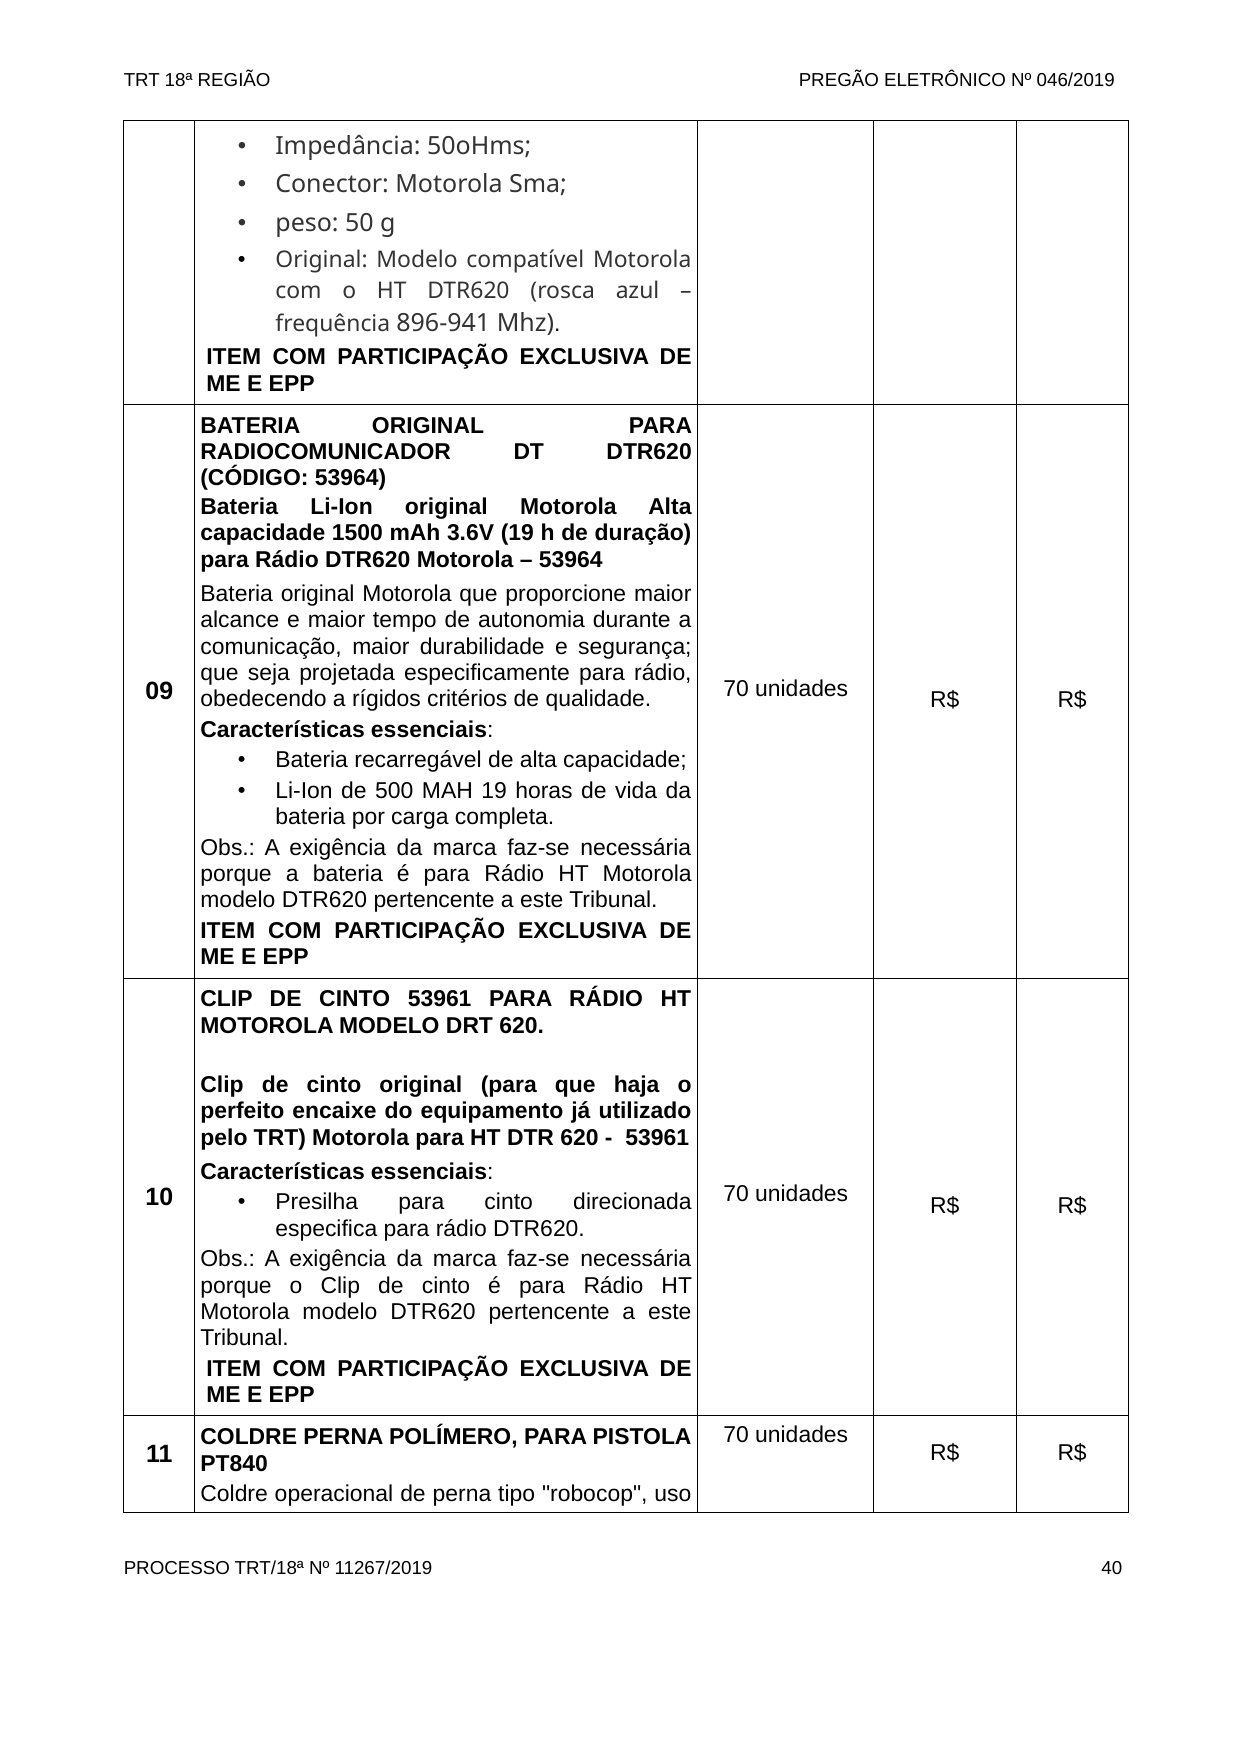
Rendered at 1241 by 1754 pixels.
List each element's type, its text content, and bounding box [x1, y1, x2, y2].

table_cell 70 unidades [698, 1416, 873, 1512]
table_cell 70 unidades [698, 979, 873, 1415]
table_cell COLDRE PERNA POLÍMERO, PARA PISTOLA PT840 Coldre operacional de perna tipo "robocop", uso ostensivo, produzido em polímero, com sistema de adaptadores para diversos modelos, em especial Pistola PT840; equipamento composto por: coldre; protetor de coxa; adaptador de ajuste interno; chaves para ajustes. Coldre tipo Bélica modelo Hammer II; marca Maynard´s MP-04 ou outra marca equivalente ou superior, compatíveis com Pistola Taurus PT840 Características essenciais: Possuir sistema de travamento duplo; Sistema de abertura automática com alça anti-arrebentamento; Trava de saque rápido com semiautomática, de maneira a proporcionar maior agilidade e segurança no saque; Sistema de plataforma do tipo Belt-Lock Spin, (conjunto formado com a alça fixação ao cinto com sistema rotativo), dispor de trava para liberação do cinto de guarnição com no mínimo 7 níveis diferentes de regulagem; Fabricação em polímero de alta resistência; Possuir plataforma confortável, flexível e resistente, projetada para seguir a anatomia da perna; Possuir fitas emborrachadas, altamente aderentes, evitando que a plataforma altere sua posição; Possuir catraca rotativa que possibilite a rotação do coldre, para ajuste do ângulo e maior conforto no manuseio do equipamento; Possibilidade também de fixação do equipamento em outras bases compatíveis com catraca; Revestimento interno em flocagem, que proporcione maior proteção, diminuindo o atrito entre arma e equipamento e evitando o desgaste de ambos; Adaptador para ajuste da trava, compatibilidade com outros tamanhos de guarda-mato; Ajuste personalizável conforme o corpo da arma; Que seja compatível com passador de cintura; Medidas aproximadas: Comprimento: 34 cm Altura: 18 cm Espessura: 10 cm Peso: 600 g ITEM COM PARTICIPAÇÃO EXCLUSIVA DE ME E EPP [195, 1416, 697, 1512]
table_cell R$ [1017, 405, 1128, 977]
table_cell [698, 121, 873, 404]
table_cell CLIP DE CINTO 53961 PARA RÁDIO HT MOTOROLA MODELO DRT 620. Clip de cinto original (para que haja o perfeito encaixe do equipamento já utilizado pelo TRT) Motorola para HT DTR 620 - 53961 Características essenciais: Presilha para cinto direcionada especifica para rádio DTR620. Obs.: A exigência da marca faz-se necessária porque o Clip de cinto é para Rádio HT Motorola modelo DTR620 pertencente a este Tribunal. ITEM COM PARTICIPAÇÃO EXCLUSIVA DE ME E EPP [195, 979, 697, 1415]
table_cell [1017, 121, 1128, 404]
table_cell BATERIA ORIGINAL PARA RADIOCOMUNICADOR DT DTR620 (CÓDIGO: 53964) Bateria Li-Ion original Motorola Alta capacidade 1500 mAh 3.6V (19 h de duração) para Rádio DTR620 Motorola – 53964 Bateria original Motorola que proporcione maior alcance e maior tempo de autonomia durante a comunicação, maior durabilidade e segurança; que seja projetada especificamente para rádio, obedecendo a rígidos critérios de qualidade. Características essenciais: Bateria recarregável de alta capacidade; Li-Ion de 500 MAH 19 horas de vida da bateria por carga completa. Obs.: A exigência da marca faz-se necessária porque a bateria é para Rádio HT Motorola modelo DTR620 pertencente a este Tribunal. ITEM COM PARTICIPAÇÃO EXCLUSIVA DE ME E EPP [195, 405, 697, 977]
table_cell R$ [1017, 979, 1128, 1415]
table_cell R$ [1017, 1416, 1128, 1512]
table_cell 09 [124, 405, 194, 977]
table_cell 70 unidades [698, 405, 873, 977]
table_cell R$ [874, 405, 1016, 977]
table_cell R$ [874, 979, 1016, 1415]
table_cell [124, 121, 194, 404]
table_cell R$ [874, 1416, 1016, 1512]
table_cell 11 [124, 1416, 194, 1512]
table_cell 10 [124, 979, 194, 1415]
table_cell ANTENA PARA RÁDIO MOTOROLA HT DTR 620 DE 8,5 CM (PM-246A ROSCA AZUL). Original marca Motorola ou de outra marca equivalente ou superior compativel com o rádio motorola modelo HT DTR620. Características essenciais: Tipo: Stubby Modelo substituto: 8505241U06, NAF5042, 800ST1 Banda: UHF; Frequência: 806-941Mhz Comprimento: 8,5 cm; Impedância: 50oHms; Conector: Motorola Sma; peso: 50 g Original: Modelo compatível Motorola com o HT DTR620 (rosca azul – frequência 896-941 Mhz). ITEM COM PARTICIPAÇÃO EXCLUSIVA DE ME E EPP [195, 121, 697, 404]
table_cell [874, 121, 1016, 404]
